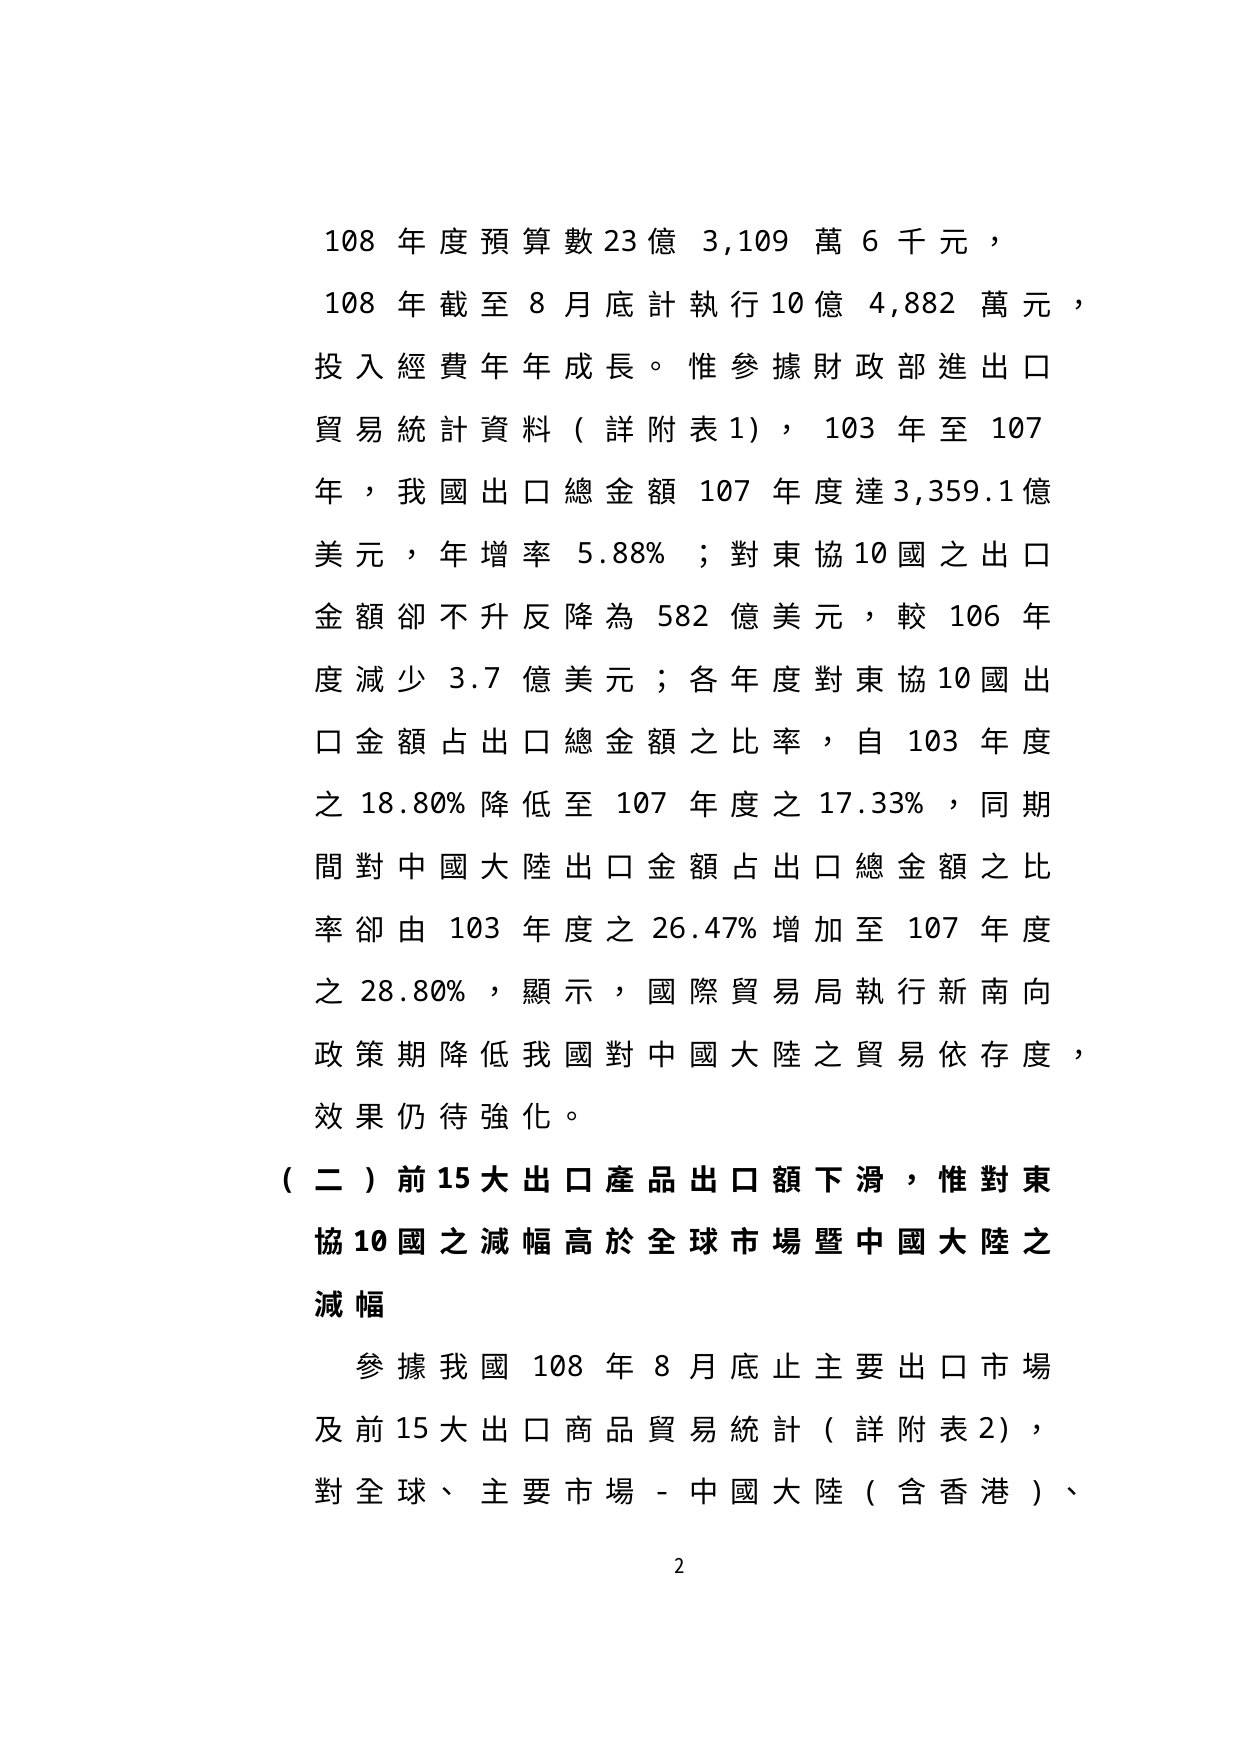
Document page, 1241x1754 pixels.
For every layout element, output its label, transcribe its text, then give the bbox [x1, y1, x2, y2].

text 據國際貿易局資料，106年及107年度執行新南向政策經費執行數分別為14億7,849萬8千元及15億6,438萬8千元，108年度預算數23億3,109萬6千元，108年截至8月底計執行10億4,882萬元，投入經費年年成長。惟參據財政部進出口貿易統計資料(詳附表1)，103年至107年，我國出口總金額107年度達3,359.1億美元，年增率5.88%；對東協10國之出口金額卻不升反降為582億美元，較106年度減少3.7億美元；各年度對東協10國出口金額占出口總金額之比率，自103年度之18.80%降低至107年度之17.33%，同期間對中國大陸出口金額占出口總金額之比率卻由103年度之26.47%增加至107年度之28.80%，顯示，國際貿易局執行新南向政策期降低我國對中國大陸之貿易依存度，效果仍待強化。 [271, 198, 1058, 1136]
text 參據我國108年8月底止主要出口市場及前15大出口商品貿易統計(詳附表2)，對全球、主要市場-中國大陸(含香港)、東協10國及歐盟出口表現均欠佳，衰退幅度分別高達2.3%、6.9%、8.0%及4.7%，其中對東協10國之下滑幅度居冠，亦凸顯我國新南向政策之執行，對分散出口貿易對象之相關措施，亟待積極研議強化效能。 [271, 1323, 1058, 1511]
text (二)前15大出口產品出口額下滑，惟對東協10國之減幅高於全球市場暨中國大陸之減幅 [242, 1136, 1058, 1323]
